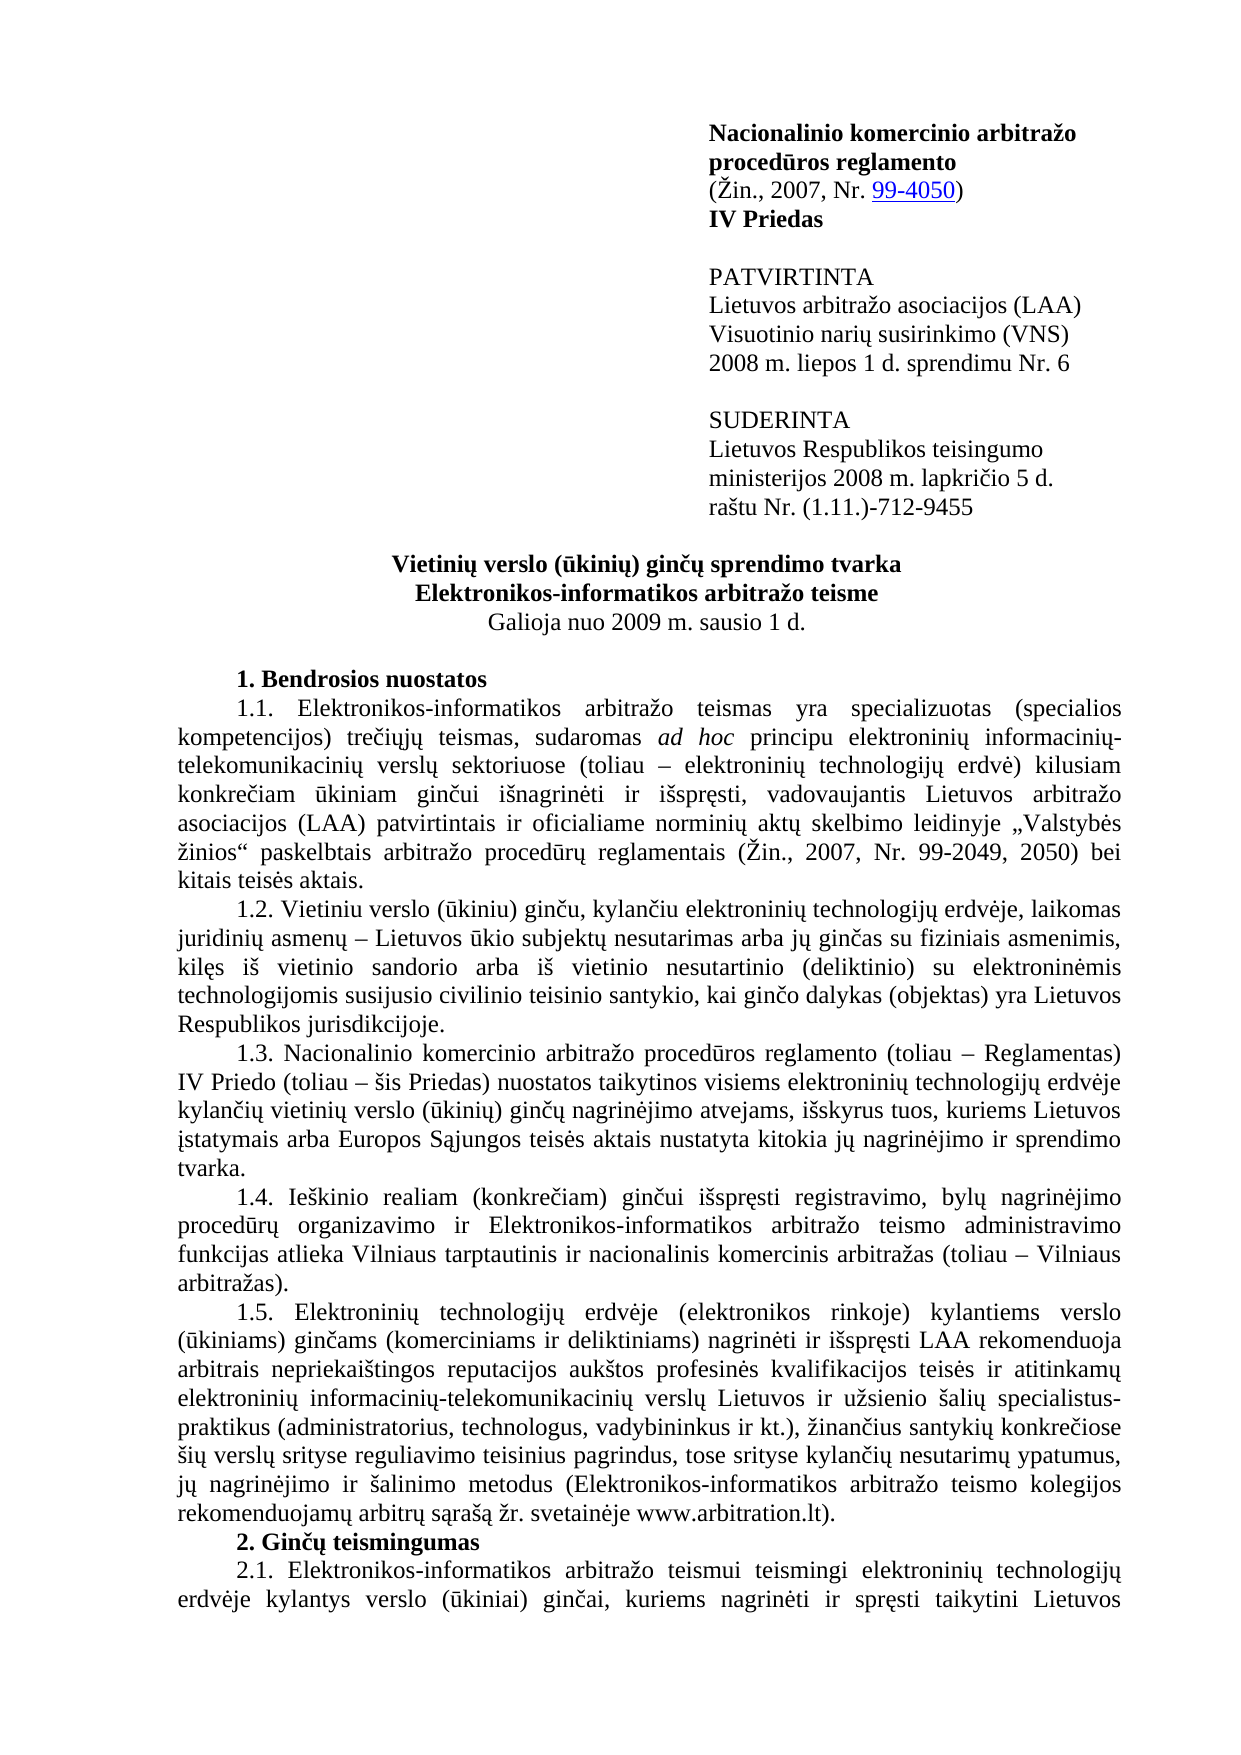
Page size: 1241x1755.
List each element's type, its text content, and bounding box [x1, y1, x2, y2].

text raštu Nr. (1.11.)-712-9455 [177, 492, 1122, 521]
text Nacionalinio komercinio arbitražo [709, 118, 1122, 147]
text IV Priedas [177, 204, 1122, 233]
text 1.4. Ieškinio realiam (konkrečiam) ginčui išspręsti registravimo, bylų nagrinėjimo procedūrų organizavimo ir Elektronikos-informatikos arbitražo teismo administravimo funkcijas atlieka Vilniaus tarptautinis ir nacionalinis komercinis arbitražas (toliau – Vilniaus arbitražas). [177, 1182, 1122, 1297]
text 2. Ginčų teismingumas [177, 1527, 1122, 1556]
text Visuotinio narių susirinkimo (VNS) [177, 319, 1122, 348]
text 1.5. Elektroninių technologijų erdvėje (elektronikos rinkoje) kylantiems verslo (ūkiniams) ginčams (komerciniams ir deliktiniams) nagrinėti ir išspręsti LAA rekomenduoja arbitrais nepriekaištingos reputacijos aukštos profesinės kvalifikacijos teisės ir atitinkamų elektroninių informacinių-telekomunikacinių verslų Lietuvos ir užsienio šalių specialistus-praktikus (administratorius, technologus, vadybininkus ir kt.), žinančius santykių konkrečiose šių verslų srityse reguliavimo teisinius pagrindus, tose srityse kylančių nesutarimų ypatumus, jų nagrinėjimo ir šalinimo metodus (Elektronikos-informatikos arbitražo teismo kolegijos rekomenduojamų arbitrų sąrašą žr. svetainėje www.arbitration.lt). [177, 1297, 1122, 1527]
text Lietuvos arbitražo asociacijos (LAA) [177, 291, 1122, 319]
text ministerijos 2008 m. lapkričio 5 d. [177, 463, 1122, 492]
text Vietinių verslo (ūkinių) ginčų sprendimo tvarka Elektronikos-informatikos arbitražo teisme [177, 549, 1122, 607]
text procedūros reglamento [177, 147, 1122, 176]
text Galioja nuo 2009 m. sausio 1 d. [177, 607, 1122, 636]
text 1.1. Elektronikos-informatikos arbitražo teismas yra specializuotas (specialios kompetencijos) trečiųjų teismas, sudaromas ad hoc principu elektroninių informacinių-telekomunikacinių verslų sektoriuose (toliau – elektroninių technologijų erdvė) kilusiam konkrečiam ūkiniam ginčui išnagrinėti ir išspręsti, vadovaujantis Lietuvos arbitražo asociacijos (LAA) patvirtintais ir oficialiame norminių aktų skelbimo leidinyje „Valstybės žinios“ paskelbtais arbitražo procedūrų reglamentais (Žin., 2007, Nr. 99-2049, 2050) bei kitais teisės aktais. [177, 693, 1122, 894]
text 2008 m. liepos 1 d. sprendimu Nr. 6 [177, 348, 1122, 377]
text SUDERINTA [177, 406, 1122, 434]
text 2.1. Elektronikos-informatikos arbitražo teismui teismingi elektroninių technologijų erdvėje kylantys verslo (ūkiniai) ginčai, kuriems nagrinėti ir spręsti taikytini Lietuvos [177, 1556, 1122, 1613]
text (Žin., 2007, Nr. 99-4050) [177, 176, 1122, 204]
text Lietuvos Respublikos teisingumo [177, 434, 1122, 463]
text 1. Bendrosios nuostatos [177, 664, 1122, 693]
text PATVIRTINTA [177, 262, 1122, 291]
text 1.3. Nacionalinio komercinio arbitražo procedūros reglamento (toliau – Reglamentas) IV Priedo (toliau – šis Priedas) nuostatos taikytinos visiems elektroninių technologijų erdvėje kylančių vietinių verslo (ūkinių) ginčų nagrinėjimo atvejams, išskyrus tuos, kuriems Lietuvos įstatymais arba Europos Sąjungos teisės aktais nustatyta kitokia jų nagrinėjimo ir sprendimo tvarka. [177, 1038, 1122, 1182]
text 1.2. Vietiniu verslo (ūkiniu) ginču, kylančiu elektroninių technologijų erdvėje, laikomas juridinių asmenų – Lietuvos ūkio subjektų nesutarimas arba jų ginčas su fiziniais asmenimis, kilęs iš vietinio sandorio arba iš vietinio nesutartinio (deliktinio) su elektroninėmis technologijomis susijusio civilinio teisinio santykio, kai ginčo dalykas (objektas) yra Lietuvos Respublikos jurisdikcijoje. [177, 894, 1122, 1038]
